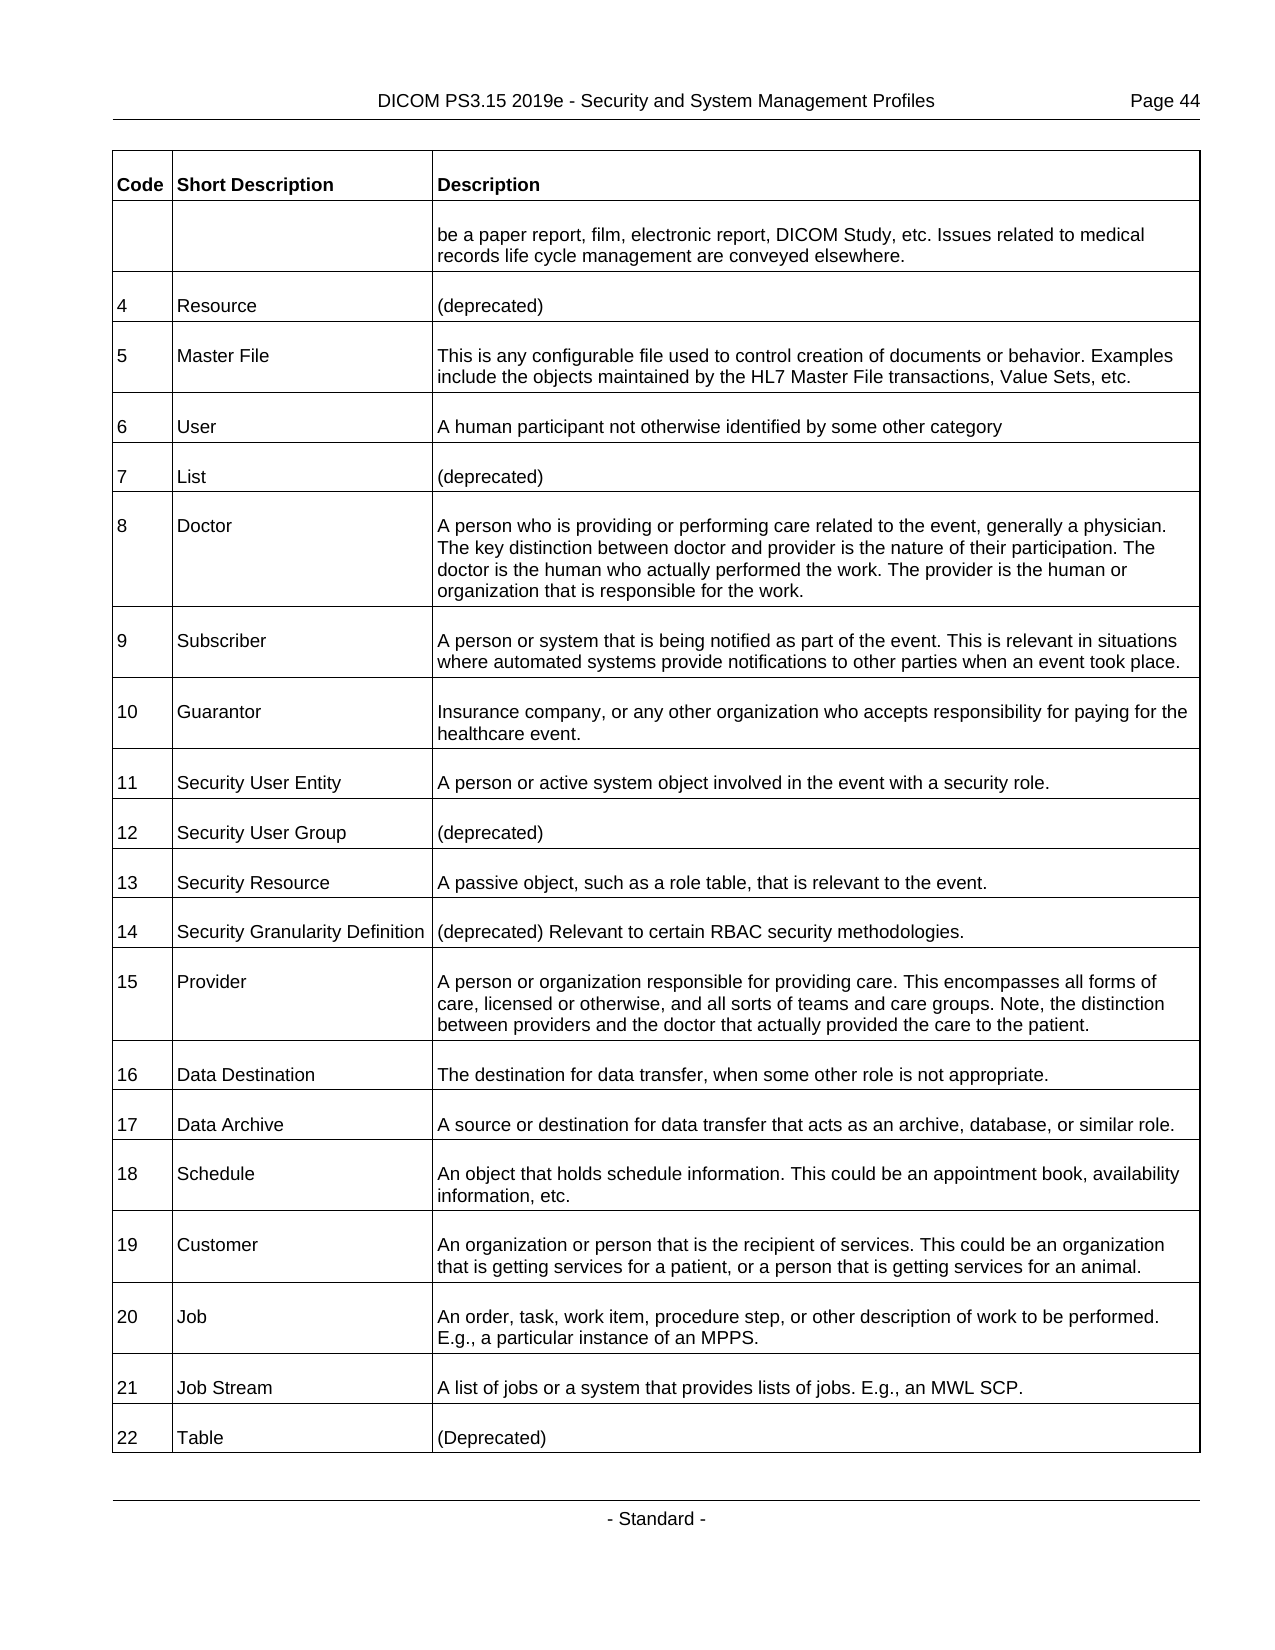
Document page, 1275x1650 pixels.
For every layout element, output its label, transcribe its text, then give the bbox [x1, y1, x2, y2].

table_cell 6 [113, 393, 172, 442]
table_cell A human participant not otherwise identified by some other category [433, 393, 1199, 442]
table_cell 16 [113, 1041, 172, 1089]
table_cell 9 [113, 607, 172, 677]
table_cell Insurance company, or any other organization who accepts responsibility for paying for the healthcare event. [433, 678, 1199, 748]
table_cell A person or active system object involved in the event with a security role. [433, 749, 1199, 798]
table_cell Customer [173, 1211, 432, 1282]
table_cell Job [173, 1283, 432, 1353]
table_cell 19 [113, 1211, 172, 1282]
table_cell Data Destination [173, 1041, 432, 1089]
table_header Description [433, 151, 1199, 200]
table_cell Job Stream [173, 1354, 432, 1402]
table_cell A passive object, such as a role table, that is relevant to the event. [433, 849, 1199, 897]
table_cell 15 [113, 948, 172, 1040]
table_cell (deprecated) [433, 443, 1199, 491]
table_cell Doctor [173, 492, 432, 606]
table_cell 17 [113, 1090, 172, 1139]
table_cell User [173, 393, 432, 442]
table_cell 14 [113, 898, 172, 947]
table_cell 20 [113, 1283, 172, 1353]
table_cell An order, task, work item, procedure step, or other description of work to be performed. E.g., a particular instance of an MPPS. [433, 1283, 1199, 1353]
table_cell Security Resource [173, 849, 432, 897]
table_cell Security Granularity Definition [173, 898, 432, 947]
table_cell (Deprecated) [433, 1404, 1199, 1452]
table_cell A source or destination for data transfer that acts as an archive, database, or similar role. [433, 1090, 1199, 1139]
table_cell List [173, 443, 432, 491]
table_cell be a paper report, film, electronic report, DICOM Study, etc. Issues related to medical records life cycle management are conveyed elsewhere. [433, 201, 1199, 271]
table_cell Guarantor [173, 678, 432, 748]
table_cell 11 [113, 749, 172, 798]
table_cell 22 [113, 1404, 172, 1452]
table_cell A person or system that is being notified as part of the event. This is relevant in situations where automated systems provide notifications to other parties when an event took place. [433, 607, 1199, 677]
table_cell This is any configurable file used to control creation of documents or behavior. Examples include the objects maintained by the HL7 Master File transactions, Value Sets, etc. [433, 322, 1199, 392]
table_cell A list of jobs or a system that provides lists of jobs. E.g., an MWL SCP. [433, 1354, 1199, 1402]
table_cell 5 [113, 322, 172, 392]
table_cell (deprecated) Relevant to certain RBAC security methodologies. [433, 898, 1199, 947]
table_cell 8 [113, 492, 172, 606]
table_cell A person or organization responsible for providing care. This encompasses all forms of care, licensed or otherwise, and all sorts of teams and care groups. Note, the distinction between providers and the doctor that actually provided the care to the patient. [433, 948, 1199, 1040]
table_cell Security User Group [173, 799, 432, 847]
table_cell 13 [113, 849, 172, 897]
table_cell [173, 201, 432, 271]
table_cell 7 [113, 443, 172, 491]
table_cell Resource [173, 272, 432, 321]
table_cell 21 [113, 1354, 172, 1402]
table_cell [113, 201, 172, 271]
table_cell An organization or person that is the recipient of services. This could be an organization that is getting services for a patient, or a person that is getting services for an animal. [433, 1211, 1199, 1282]
table_cell A person who is providing or performing care related to the event, generally a physician. The key distinction between doctor and provider is the nature of their participation. The doctor is the human who actually performed the work. The provider is the human or organization that is responsible for the work. [433, 492, 1199, 606]
table_cell Data Archive [173, 1090, 432, 1139]
table_cell An object that holds schedule information. This could be an appointment book, availability information, etc. [433, 1140, 1199, 1210]
table_cell 12 [113, 799, 172, 847]
table_header Short Description [173, 151, 432, 200]
table_cell Table [173, 1404, 432, 1452]
table_header Code [113, 151, 172, 200]
table_cell 18 [113, 1140, 172, 1210]
table_cell Security User Entity [173, 749, 432, 798]
table_cell (deprecated) [433, 799, 1199, 847]
table_cell Subscriber [173, 607, 432, 677]
table_cell Master File [173, 322, 432, 392]
table_cell The destination for data transfer, when some other role is not appropriate. [433, 1041, 1199, 1089]
table_cell Schedule [173, 1140, 432, 1210]
table_cell 10 [113, 678, 172, 748]
table_cell Provider [173, 948, 432, 1040]
table_cell 4 [113, 272, 172, 321]
table_cell (deprecated) [433, 272, 1199, 321]
